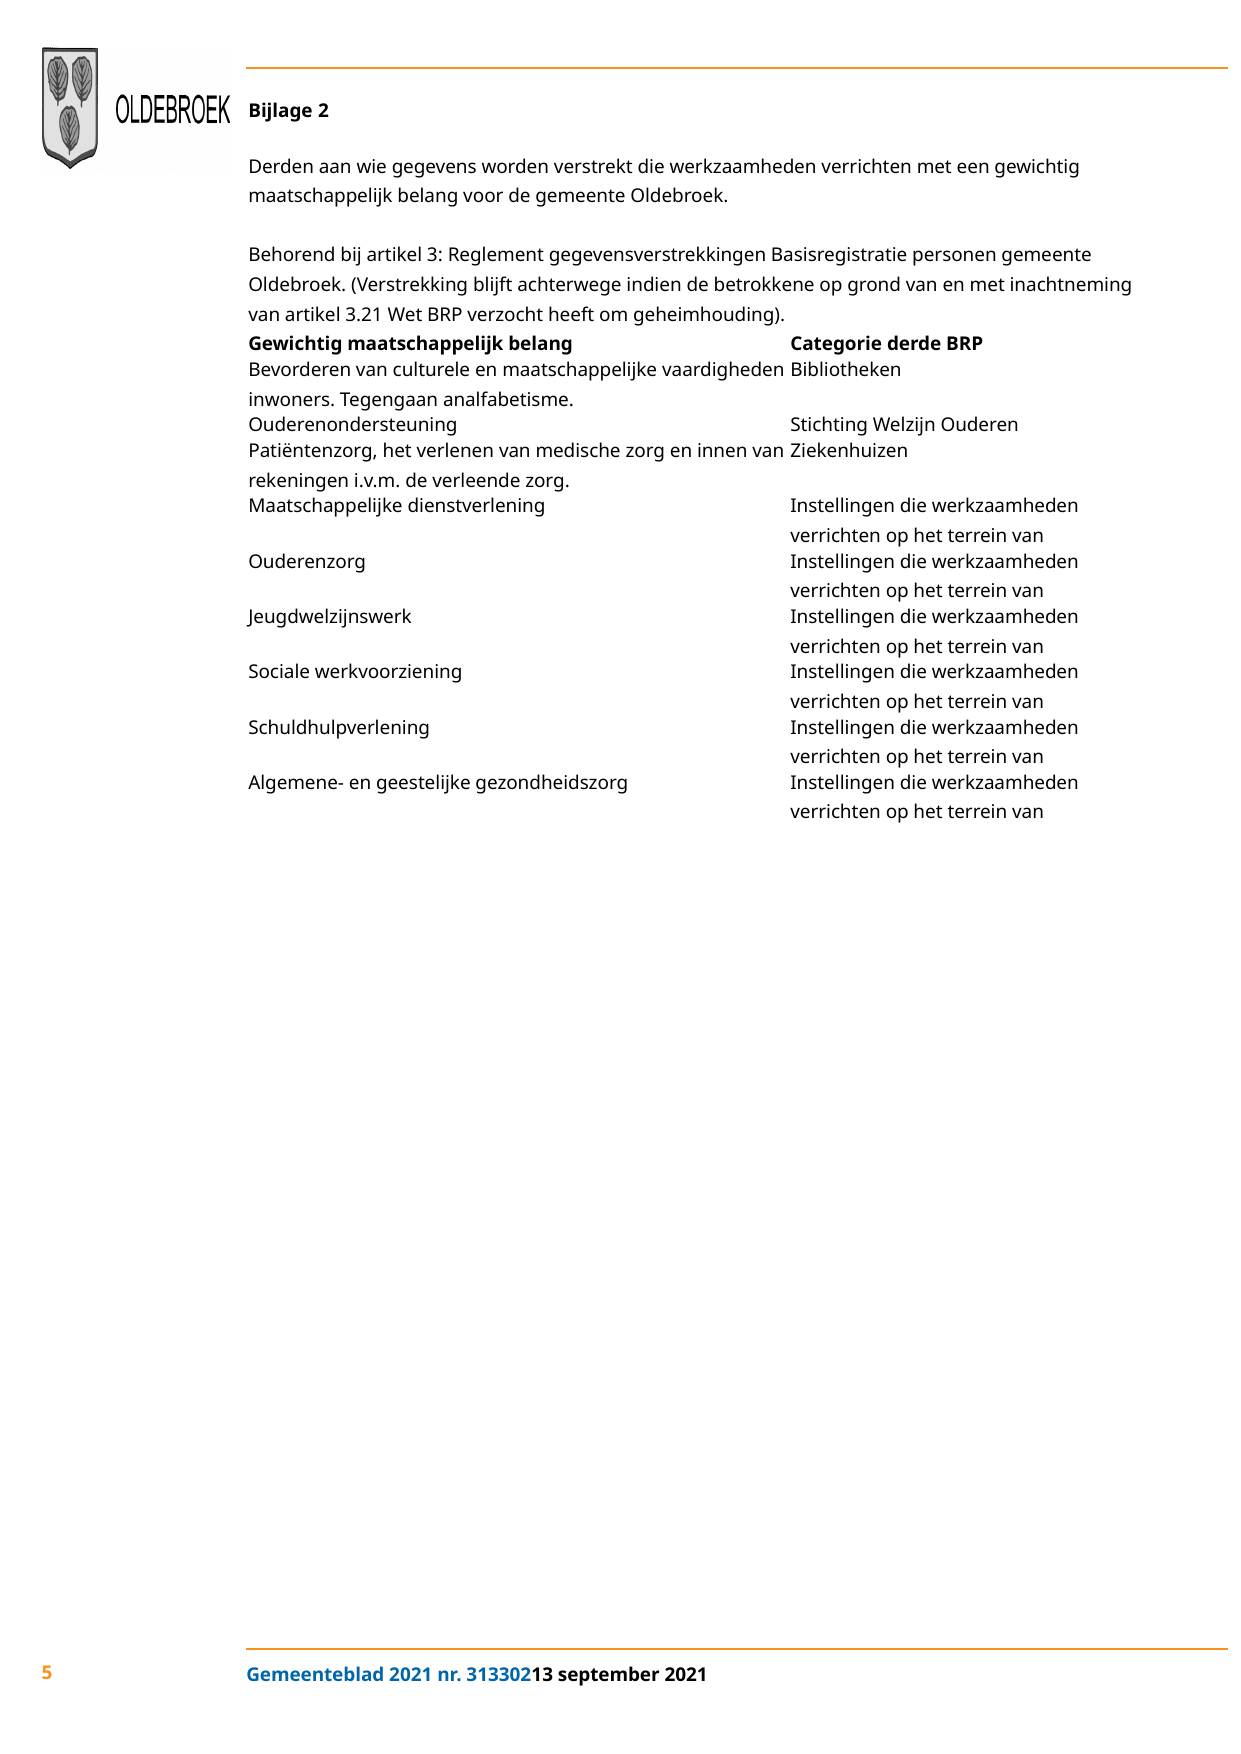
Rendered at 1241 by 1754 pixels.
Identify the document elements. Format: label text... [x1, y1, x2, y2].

table_cell Algemene- en geestelijke gezondheidszorg [248, 769, 790, 824]
picture [41, 47, 231, 172]
text Derden aan wie gegevens worden verstrekt die werkzaamheden verrichten met een gewichtig maatschappelijk belang voor de gemeente Oldebroek. [248, 153, 1152, 208]
table_cell Patiëntenzorg, het verlenen van medische zorg en innen van rekeningen i.v.m. de verleende zorg. [248, 437, 790, 493]
table_cell Ziekenhuizen [790, 437, 1152, 493]
table_cell Instellingen die werkzaamheden verrichten op het terrein van [790, 548, 1152, 603]
table_cell Instellingen die werkzaamheden verrichten op het terrein van [790, 493, 1152, 548]
table_cell Ouderenondersteuning [248, 412, 790, 437]
table_cell Sociale werkvoorziening [248, 659, 790, 714]
table_cell Bibliotheken [790, 356, 1152, 412]
table_cell Ouderenzorg [248, 548, 790, 603]
text Behorend bij artikel 3: Reglement gegevensverstrekkingen Basisregistratie personen gemeente Oldebroek. (Verstrekking blijft achterwege indien de betrokkene op grond van en met inachtneming van artikel 3.21 Wet BRP verzocht heeft om geheimhouding). [248, 242, 1152, 327]
table_cell Jeugdwelzijnswerk [248, 603, 790, 658]
table_cell Instellingen die werkzaamheden verrichten op het terrein van [790, 769, 1152, 824]
table_cell Stichting Welzijn Ouderen [790, 412, 1152, 437]
table_cell Maatschappelijke dienstverlening [248, 493, 790, 548]
table_cell Instellingen die werkzaamheden verrichten op het terrein van [790, 659, 1152, 714]
table_cell Schuldhulpverlening [248, 714, 790, 769]
table_cell Bevorderen van culturele en maatschappelijke vaardigheden inwoners. Tegengaan analfabetisme. [248, 356, 790, 412]
table_cell Instellingen die werkzaamheden verrichten op het terrein van [790, 714, 1152, 769]
table_cell Instellingen die werkzaamheden verrichten op het terrein van [790, 603, 1152, 658]
text Bijlage 2 [248, 95, 1152, 123]
table_header Gewichtig maatschappelijk belang [248, 331, 790, 356]
table_header Categorie derde BRP [790, 331, 1152, 356]
